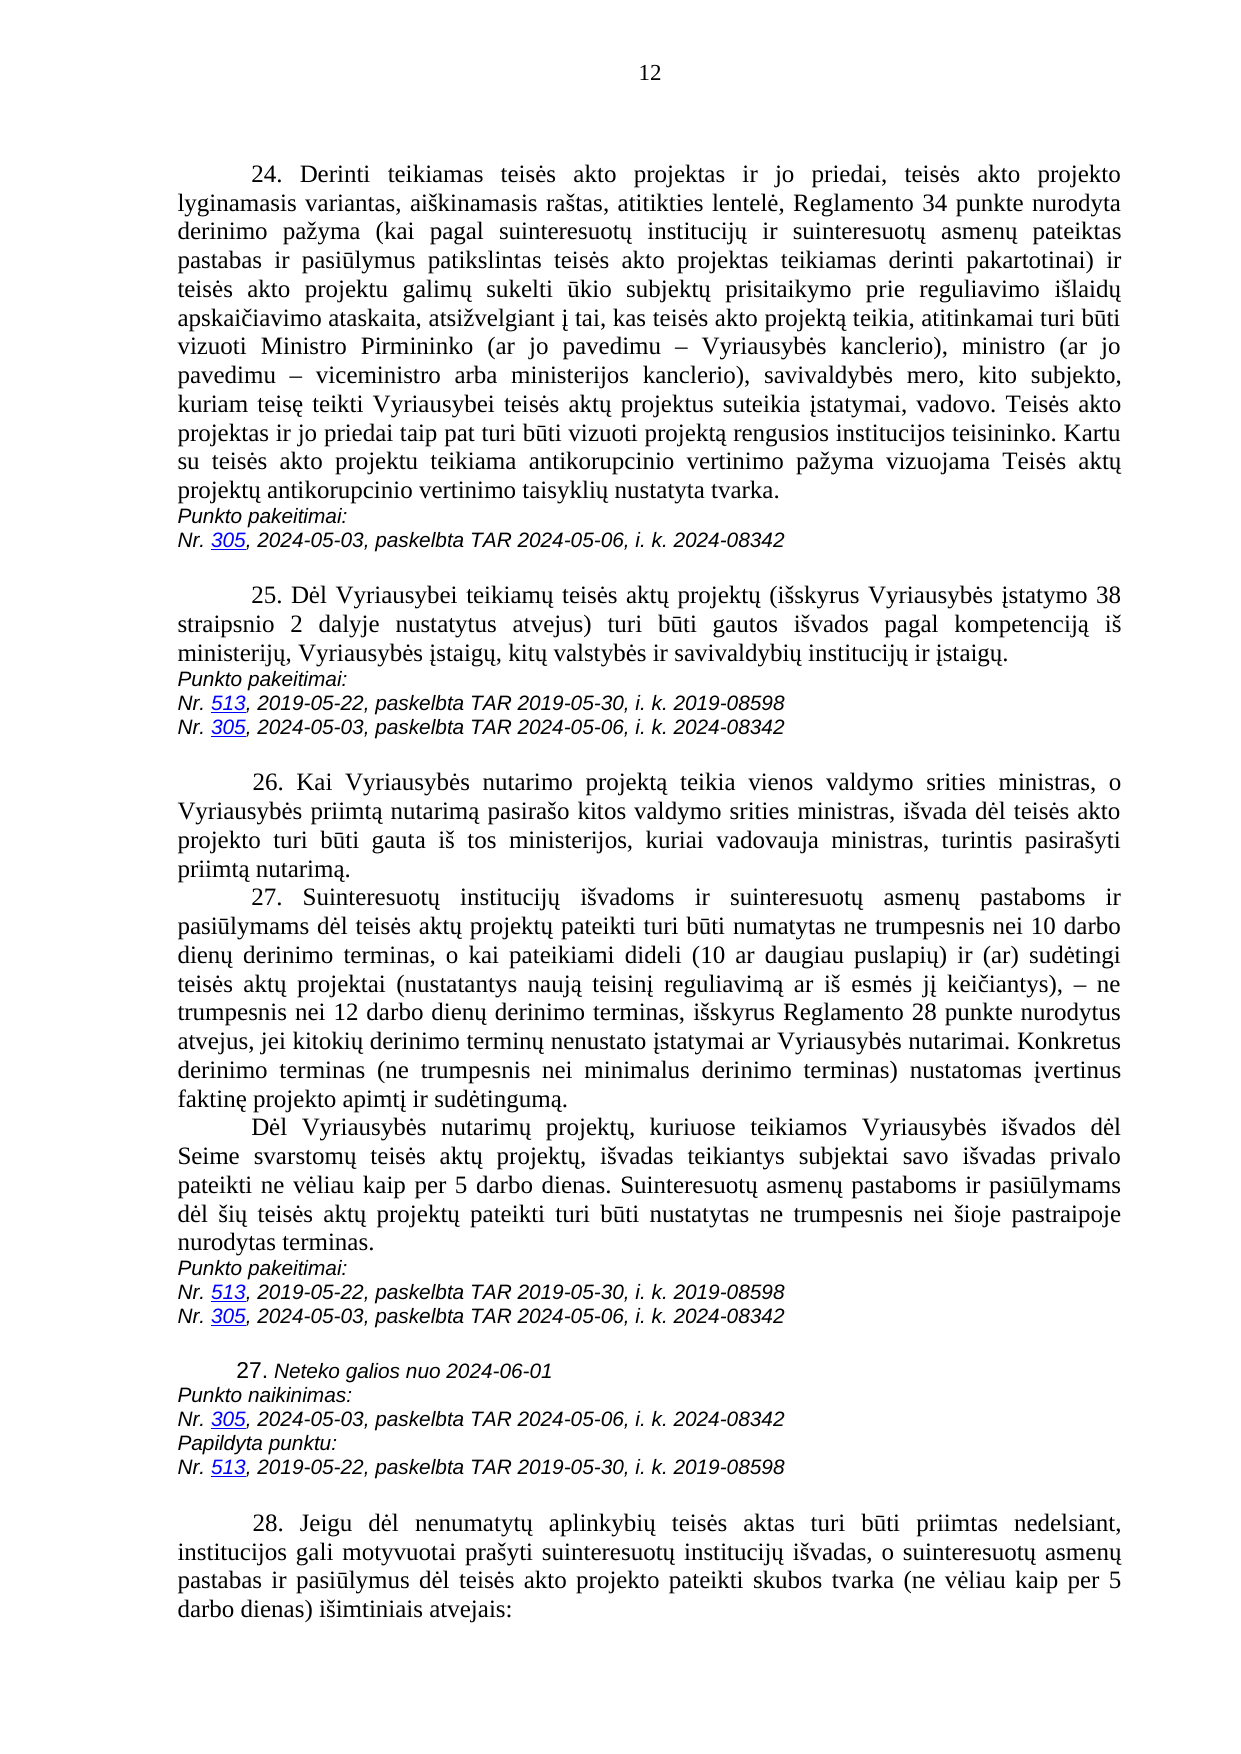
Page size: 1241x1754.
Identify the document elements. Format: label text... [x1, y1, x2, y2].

text 25. Dėl Vyriausybei teikiamų teisės aktų projektų (išskyrus Vyriausybės įstatymo 38 straipsnio 2 dalyje nustatytus atvejus) turi būti gautos išvados pagal kompetenciją iš ministerijų, Vyriausybės įstaigų, kitų valstybės ir savivaldybių institucijų ir įstaigų. [177, 581, 1122, 667]
text Nr. 513, 2019-05-22, paskelbta TAR 2019-05-30, i. k. 2019-08598 [177, 1455, 1122, 1479]
text 27. Neteko galios nuo 2024-06-01 [177, 1357, 1122, 1383]
text Papildyta punktu: [177, 1431, 1122, 1455]
text Nr. 305, 2024-05-03, paskelbta TAR 2024-05-06, i. k. 2024-08342 [177, 1304, 1122, 1328]
text Nr. 513, 2019-05-22, paskelbta TAR 2019-05-30, i. k. 2019-08598 [177, 691, 1122, 715]
text 26. Kai Vyriausybės nutarimo projektą teikia vienos valdymo srities ministras, o Vyriausybės priimtą nutarimą pasirašo kitos valdymo srities ministras, išvada dėl teisės akto projekto turi būti gauta iš tos ministerijos, kuriai vadovauja ministras, turintis pasirašyti priimtą nutarimą. [177, 767, 1122, 882]
text Punkto naikinimas: [177, 1383, 1122, 1407]
text Punkto pakeitimai: [177, 667, 1122, 691]
text Nr. 305, 2024-05-03, paskelbta TAR 2024-05-06, i. k. 2024-08342 [177, 1407, 1122, 1431]
text 24. Derinti teikiamas teisės akto projektas ir jo priedai, teisės akto projekto lyginamasis variantas, aiškinamasis raštas, atitikties lentelė, Reglamento 34 punkte nurodyta derinimo pažyma (kai pagal suinteresuotų institucijų ir suinteresuotų asmenų pateiktas pastabas ir pasiūlymus patikslintas teisės akto projektas teikiamas derinti pakartotinai) ir teisės akto projektu galimų sukelti ūkio subjektų prisitaikymo prie reguliavimo išlaidų apskaičiavimo ataskaita, atsižvelgiant į tai, kas teisės akto projektą teikia, atitinkamai turi būti vizuoti Ministro Pirmininko (ar jo pavedimu – Vyriausybės kanclerio), ministro (ar jo pavedimu – viceministro arba ministerijos kanclerio), savivaldybės mero, kito subjekto, kuriam teisę teikti Vyriausybei teisės aktų projektus suteikia įstatymai, vadovo. Teisės akto projektas ir jo priedai taip pat turi būti vizuoti projektą rengusios institucijos teisininko. Kartu su teisės akto projektu teikiama antikorupcinio vertinimo pažyma vizuojama Teisės aktų projektų antikorupcinio vertinimo taisyklių nustatyta tvarka. [177, 159, 1122, 504]
text Nr. 305, 2024-05-03, paskelbta TAR 2024-05-06, i. k. 2024-08342 [177, 715, 1122, 739]
text Nr. 305, 2024-05-03, paskelbta TAR 2024-05-06, i. k. 2024-08342 [177, 528, 1122, 552]
text Punkto pakeitimai: [177, 504, 1122, 528]
text Dėl Vyriausybės nutarimų projektų, kuriuose teikiamos Vyriausybės išvados dėl Seime svarstomų teisės aktų projektų, išvadas teikiantys subjektai savo išvadas privalo pateikti ne vėliau kaip per 5 darbo dienas. Suinteresuotų asmenų pastaboms ir pasiūlymams dėl šių teisės aktų projektų pateikti turi būti nustatytas ne trumpesnis nei šioje pastraipoje nurodytas terminas. [177, 1112, 1122, 1256]
text Nr. 513, 2019-05-22, paskelbta TAR 2019-05-30, i. k. 2019-08598 [177, 1280, 1122, 1304]
text Punkto pakeitimai: [177, 1256, 1122, 1280]
text 27. Suinteresuotų institucijų išvadoms ir suinteresuotų asmenų pastaboms ir pasiūlymams dėl teisės aktų projektų pateikti turi būti numatytas ne trumpesnis nei 10 darbo dienų derinimo terminas, o kai pateikiami dideli (10 ar daugiau puslapių) ir (ar) sudėtingi teisės aktų projektai (nustatantys naują teisinį reguliavimą ar iš esmės jį keičiantys), – ne trumpesnis nei 12 darbo dienų derinimo terminas, išskyrus Reglamento 28 punkte nurodytus atvejus, jei kitokių derinimo terminų nenustato įstatymai ar Vyriausybės nutarimai. Konkretus derinimo terminas (ne trumpesnis nei minimalus derinimo terminas) nustatomas įvertinus faktinę projekto apimtį ir sudėtingumą. [177, 882, 1122, 1112]
text 28. Jeigu dėl nenumatytų aplinkybių teisės aktas turi būti priimtas nedelsiant, institucijos gali motyvuotai prašyti suinteresuotų institucijų išvadas, o suinteresuotų asmenų pastabas ir pasiūlymus dėl teisės akto projekto pateikti skubos tvarka (ne vėliau kaip per 5 darbo dienas) išimtiniais atvejais: [177, 1508, 1122, 1623]
